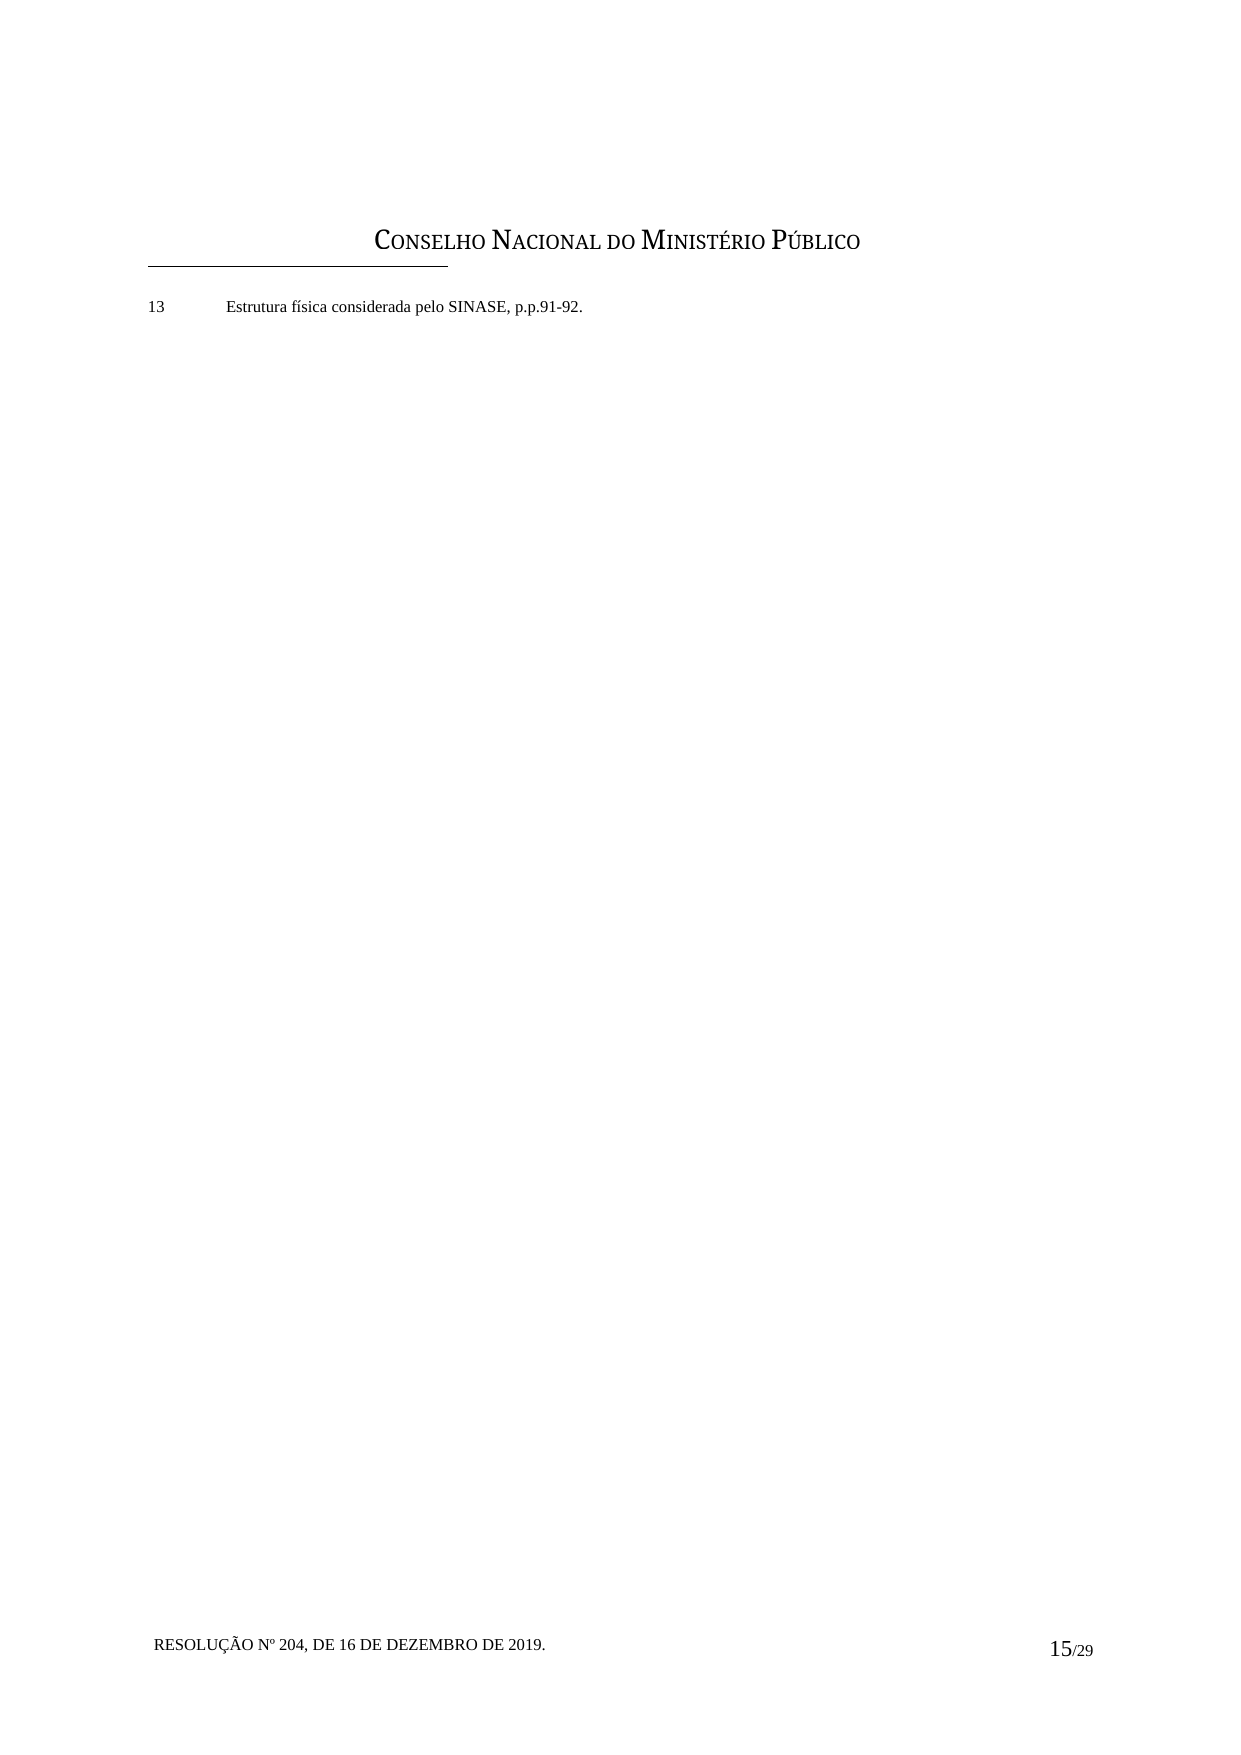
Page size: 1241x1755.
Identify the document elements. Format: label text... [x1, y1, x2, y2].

list Estrutura física considerada pelo SINASE, p.p.91-92. [148, 297, 1166, 316]
